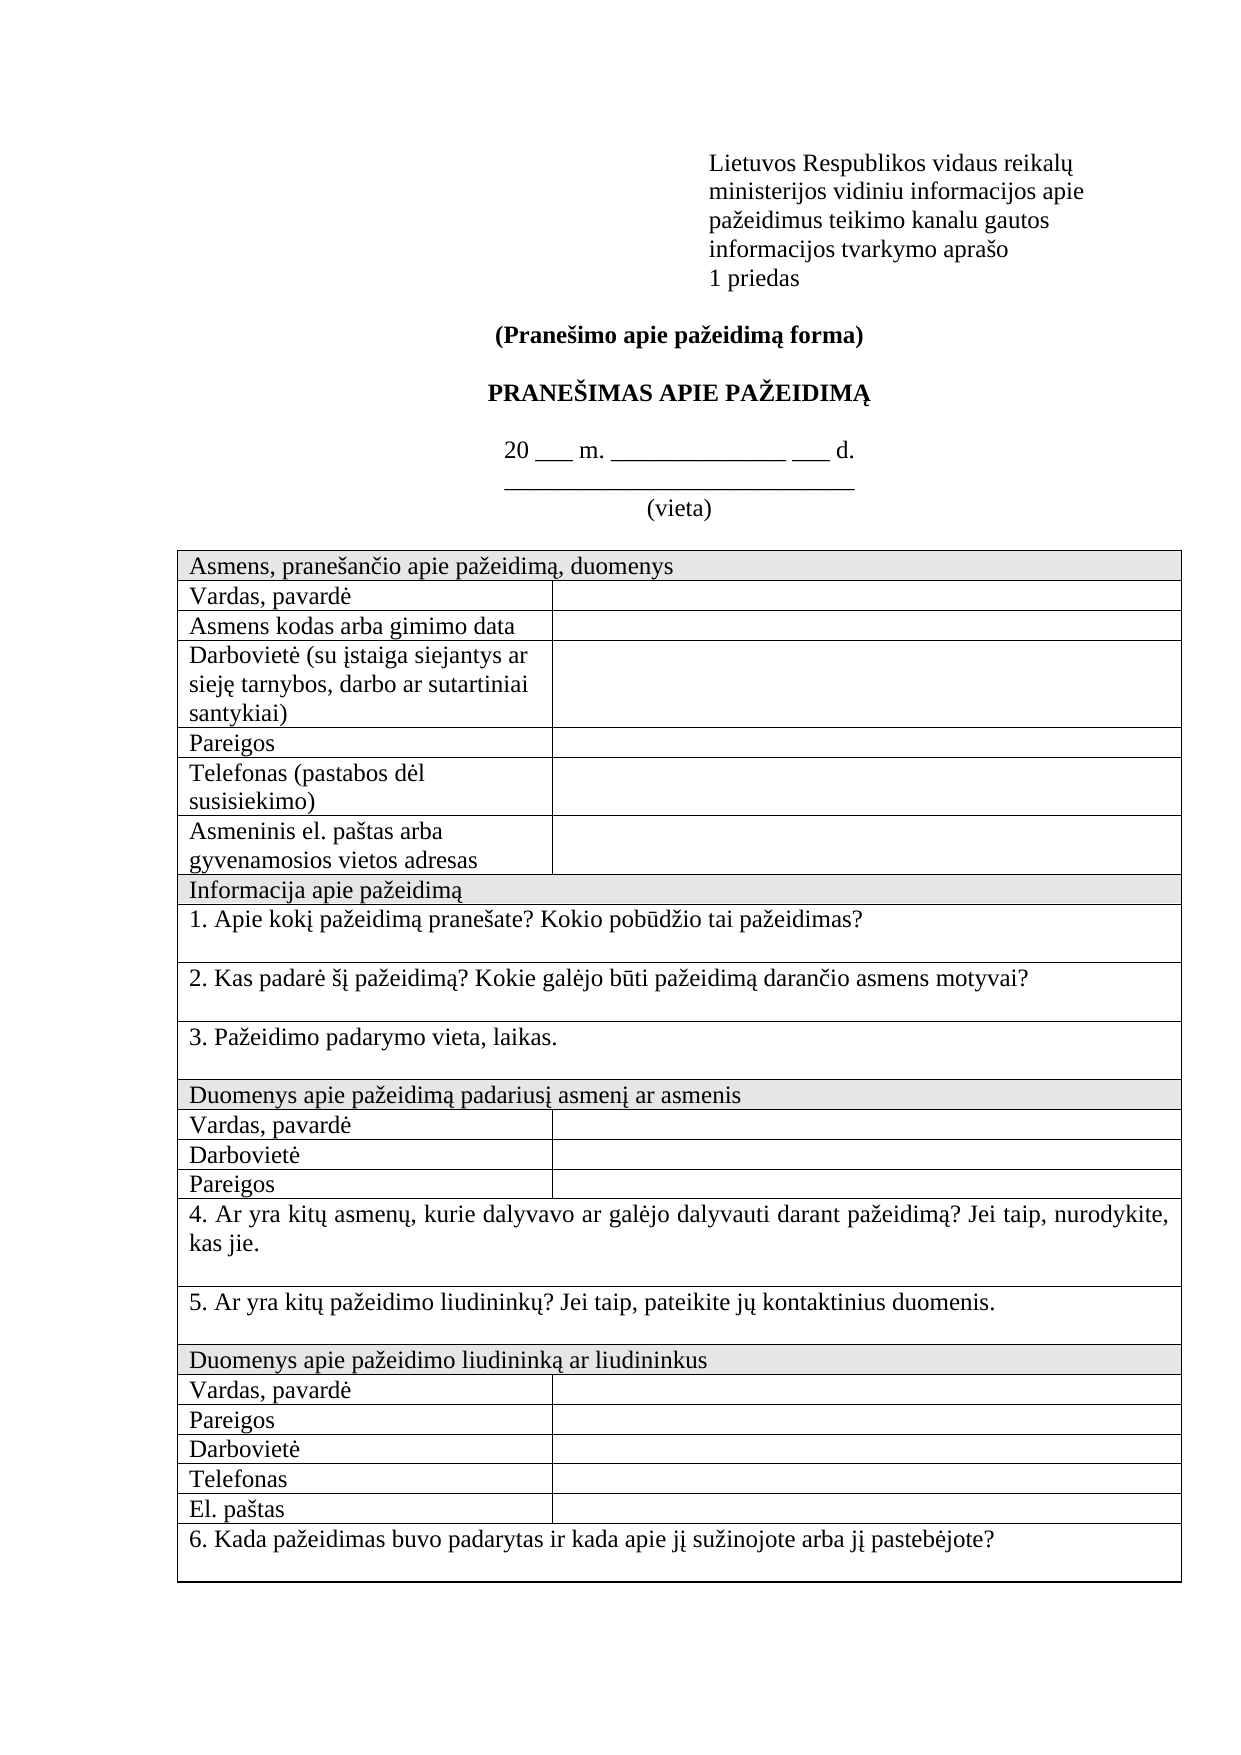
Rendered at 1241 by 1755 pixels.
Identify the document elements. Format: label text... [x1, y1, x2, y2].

table_cell Duomenys apie pažeidimo liudininką ar liudininkus [178, 1345, 1181, 1374]
text PRANEŠIMAS APIE PAŽEIDIMĄ [177, 378, 1181, 406]
table_cell [553, 1140, 1181, 1168]
table_cell El. paštas [178, 1494, 552, 1523]
text (Pranešimo apie pažeidimą forma) [177, 320, 1181, 349]
table_cell Pareigos [178, 728, 552, 757]
table_cell Duomenys apie pažeidimą padariusį asmenį ar asmenis [178, 1080, 1181, 1109]
table_cell 3. Pažeidimo padarymo vieta, laikas. [178, 1022, 1181, 1079]
table_cell 2. Kas padarė šį pažeidimą? Kokie galėjo būti pažeidimą darančio asmens motyvai? [178, 963, 1181, 1021]
table_cell 6. Kada pažeidimas buvo padarytas ir kada apie jį sužinojote arba jį pastebėjote? [178, 1524, 1181, 1581]
table_cell Asmeninis el. paštas arba gyvenamosios vietos adresas [178, 816, 552, 874]
table_cell [553, 1405, 1181, 1433]
table_cell Pareigos [178, 1405, 552, 1433]
text 20 ___ m. ______________ ___ d. [177, 435, 1181, 464]
text Lietuvos Respublikos vidaus reikalų ministerijos vidiniu informacijos apie pažeidimus teikimo kanalu gautos informacijos tvarkymo aprašo [709, 148, 1181, 263]
table_cell 5. Ar yra kitų pažeidimo liudininkų? Jei taip, pateikite jų kontaktinius duomenis. [178, 1287, 1181, 1344]
table_cell 4. Ar yra kitų asmenų, kurie dalyvavo ar galėjo dalyvauti darant pažeidimą? Jei taip, nurodykite, kas jie. [178, 1199, 1181, 1286]
text 1 priedas [709, 263, 1181, 291]
table_cell [553, 1110, 1181, 1139]
table_header Asmens, pranešančio apie pažeidimą, duomenys [178, 551, 1181, 580]
text ____________________________ [177, 464, 1181, 493]
table_cell Vardas, pavardė [178, 1110, 552, 1139]
table_cell [553, 758, 1181, 815]
table_cell [553, 1464, 1181, 1493]
table_cell [553, 1494, 1181, 1523]
table_cell Darbovietė [178, 1435, 552, 1463]
table_cell Vardas, pavardė [178, 1375, 552, 1404]
table_cell [553, 1170, 1181, 1198]
table_cell Darbovietė (su įstaiga siejantys ar sieję tarnybos, darbo ar sutartiniai santykiai) [178, 641, 552, 727]
table_cell Darbovietė [178, 1140, 552, 1168]
table_cell 1. Apie kokį pažeidimą pranešate? Kokio pobūdžio tai pažeidimas? [178, 905, 1181, 962]
table_cell [553, 728, 1181, 757]
table_cell Informacija apie pažeidimą [178, 875, 1181, 903]
table_cell [553, 611, 1181, 639]
table_cell Vardas, pavardė [178, 581, 552, 610]
table_cell [553, 581, 1181, 610]
table_cell Telefonas [178, 1464, 552, 1493]
table_cell [553, 1435, 1181, 1463]
table_cell [553, 641, 1181, 727]
table_cell Asmens kodas arba gimimo data [178, 611, 552, 639]
table_cell Telefonas (pastabos dėl susisiekimo) [178, 758, 552, 815]
table_cell Pareigos [178, 1170, 552, 1198]
table_cell [553, 816, 1181, 874]
table_cell [553, 1375, 1181, 1404]
text (vieta) [177, 493, 1181, 521]
